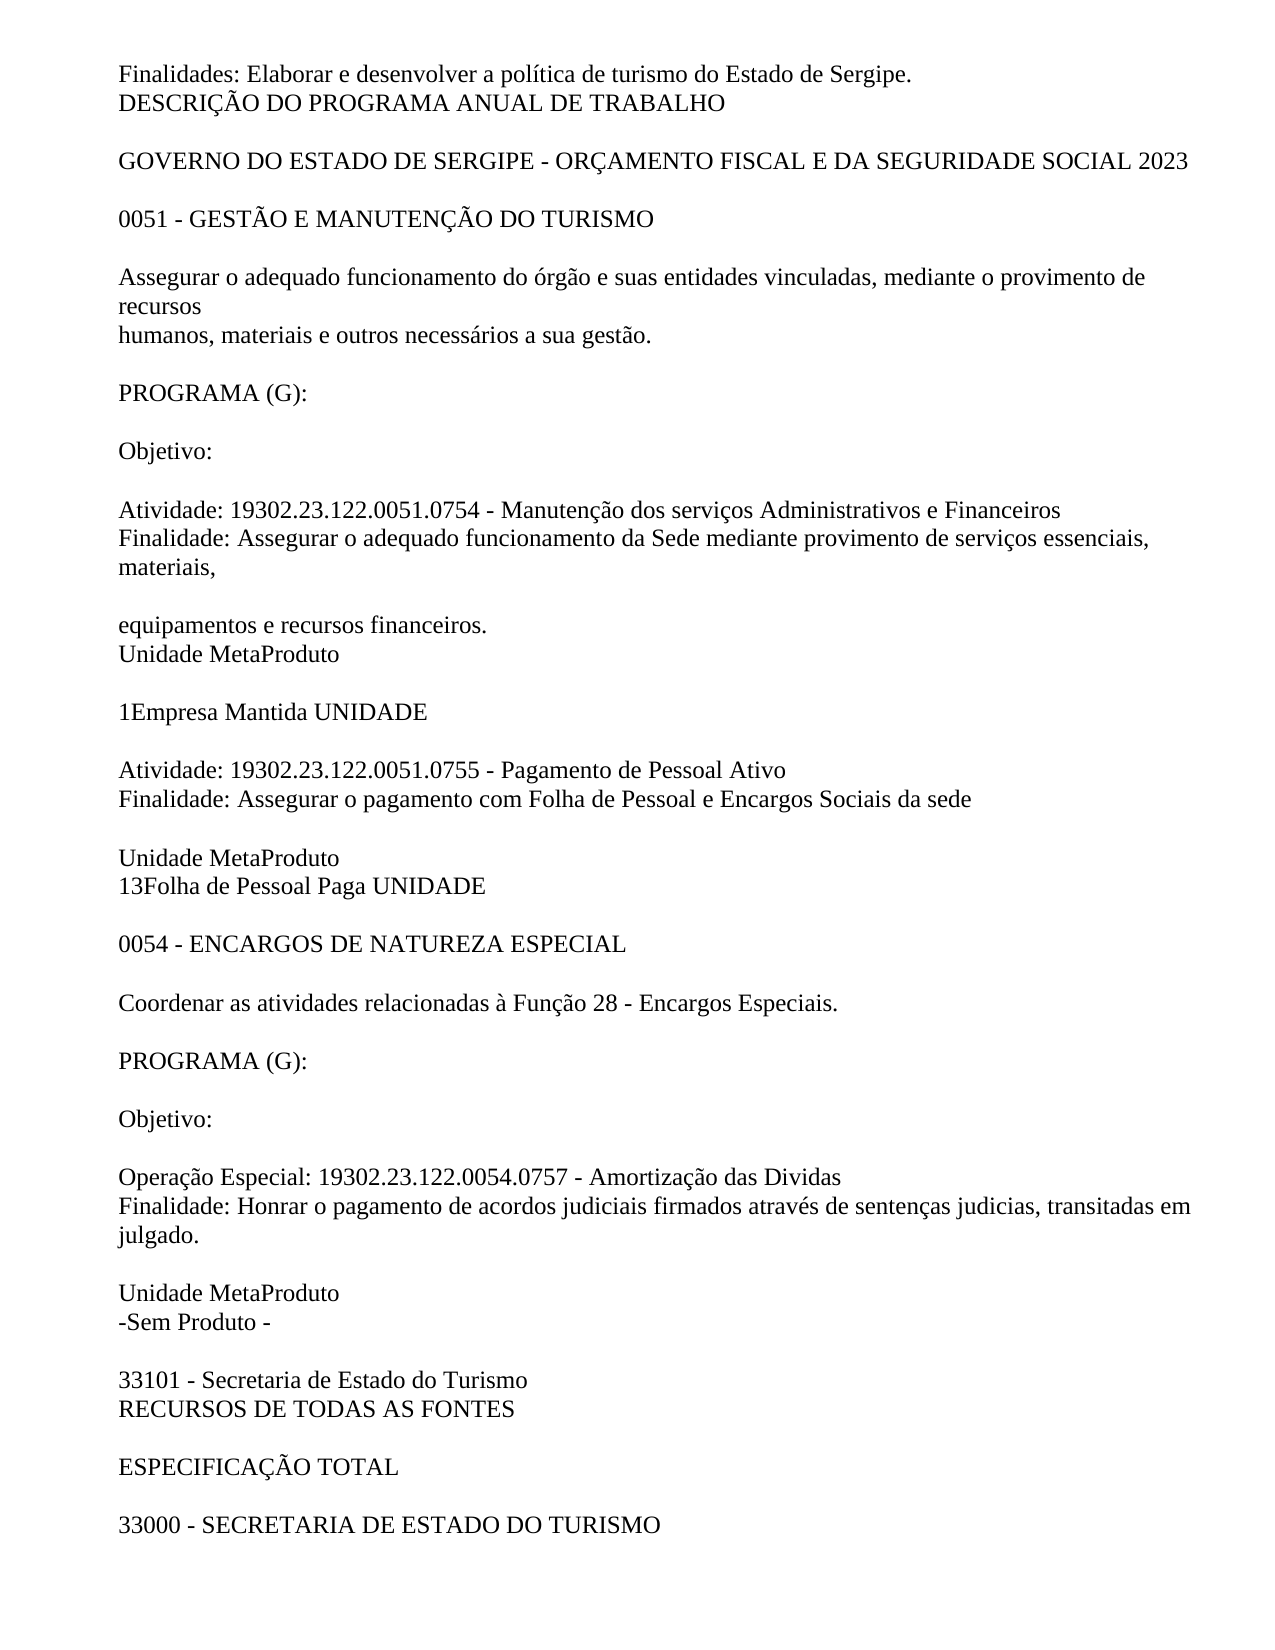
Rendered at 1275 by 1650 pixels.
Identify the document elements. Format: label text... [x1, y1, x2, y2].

text Unidade MetaProduto -Sem Produto - [118, 1278, 1216, 1336]
text Atividade: 19302.23.122.0051.0755 - Pagamento de Pessoal Ativo Finalidade: Assegurar o pagamento com Folha de Pessoal e Encargos Sociais da sede [118, 756, 1216, 813]
text 1Empresa Mantida UNIDADE [118, 697, 1216, 726]
text 0054 - ENCARGOS DE NATUREZA ESPECIAL [118, 929, 1216, 958]
text 33000 - SECRETARIA DE ESTADO DO TURISMO [118, 1510, 1216, 1539]
text 33101 - Secretaria de Estado do Turismo RECURSOS DE TODAS AS FONTES [118, 1365, 1216, 1423]
text PROGRAMA (G): [118, 1046, 1216, 1075]
text Finalidades: Elaborar e desenvolver a política de turismo do Estado de Sergipe. DESCRIÇÃO DO PROGRAMA ANUAL DE TRABALHO [118, 59, 1216, 117]
text 0051 - GESTÃO E MANUTENÇÃO DO TURISMO [118, 204, 1216, 233]
text Objetivo: [118, 436, 1216, 465]
text Objetivo: [118, 1104, 1216, 1133]
text Coordenar as atividades relacionadas à Função 28 - Encargos Especiais. [118, 988, 1216, 1017]
text Assegurar o adequado funcionamento do órgão e suas entidades vinculadas, mediante o provimento de recursos humanos, materiais e outros necessários a sua gestão. [118, 262, 1216, 349]
text GOVERNO DO ESTADO DE SERGIPE - ORÇAMENTO FISCAL E DA SEGURIDADE SOCIAL 2023 [118, 146, 1216, 175]
text ESPECIFICAÇÃO TOTAL [118, 1452, 1216, 1481]
text Unidade MetaProduto 13Folha de Pessoal Paga UNIDADE [118, 843, 1216, 900]
text PROGRAMA (G): [118, 378, 1216, 407]
text Atividade: 19302.23.122.0051.0754 - Manutenção dos serviços Administrativos e Financeiros Finalidade: Assegurar o adequado funcionamento da Sede mediante provimento de serviços essenciais, materiais, [118, 495, 1216, 581]
text Operação Especial: 19302.23.122.0054.0757 - Amortização das Dividas Finalidade: Honrar o pagamento de acordos judiciais firmados através de sentenças judicias, transitadas em julgado. [118, 1162, 1216, 1249]
text equipamentos e recursos financeiros. Unidade MetaProduto [118, 610, 1216, 668]
